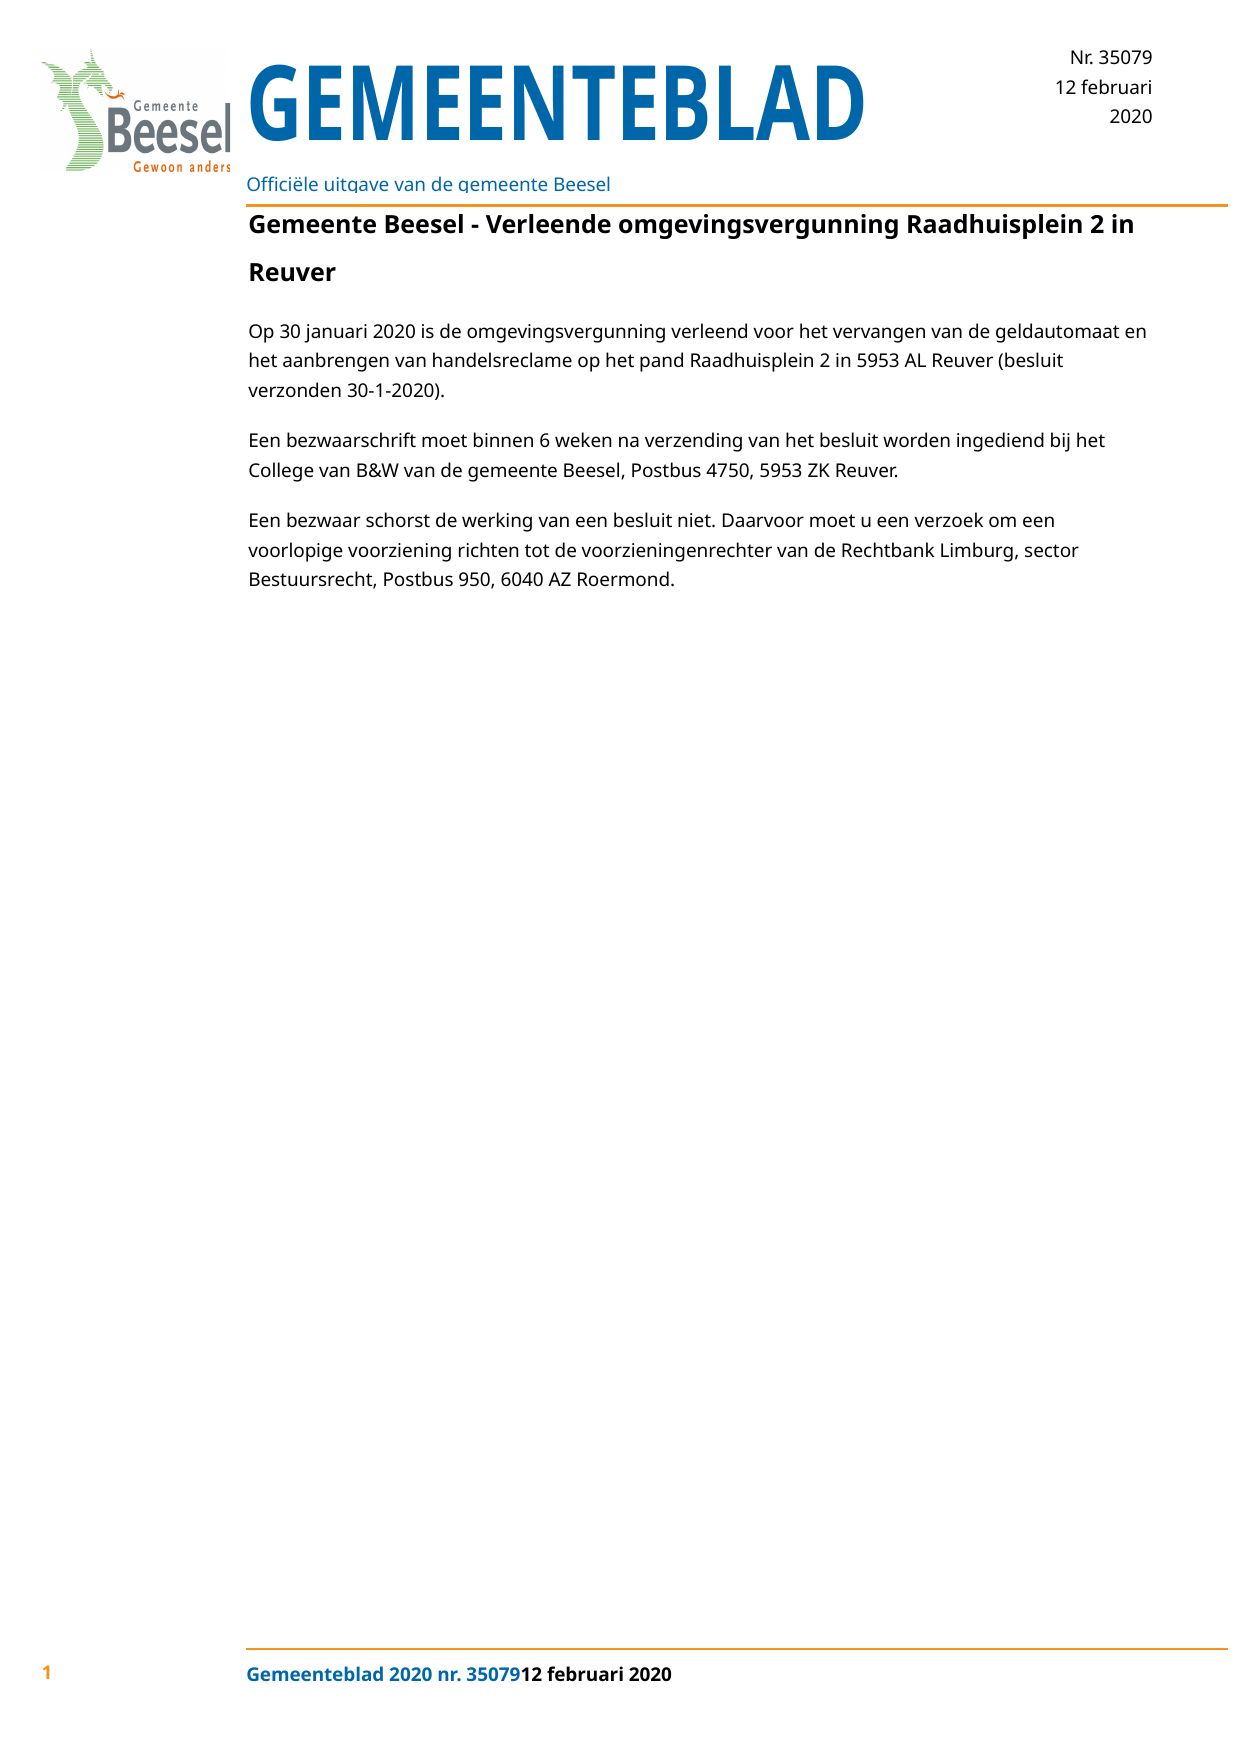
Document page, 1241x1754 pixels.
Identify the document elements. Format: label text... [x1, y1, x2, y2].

text Een bezwaar schorst de werking van een besluit niet. Daarvoor moet u een verzoek om een voorlopige voorziening richten tot de voorzieningenrechter van de Rechtbank Limburg, sector Bestuursrecht, Postbus 950, 6040 AZ Roermond. [248, 507, 1152, 592]
text Een bezwaarschrift moet binnen 6 weken na verzending van het besluit worden ingediend bij het College van B&W van de gemeente Beesel, Postbus 4750, 5953 ZK Reuver. [248, 427, 1152, 483]
text Gemeente Beesel - Verleende omgevingsvergunning Raadhuisplein 2 in Reuver [248, 207, 1152, 288]
text Op 30 januari 2020 is de omgevingsvergunning verleend voor het vervangen van de geldautomaat en het aanbrengen van handelsreclame op het pand Raadhuisplein 2 in 5953 AL Reuver (besluit verzonden 30-1-2020). [248, 318, 1152, 403]
picture [41, 47, 231, 172]
